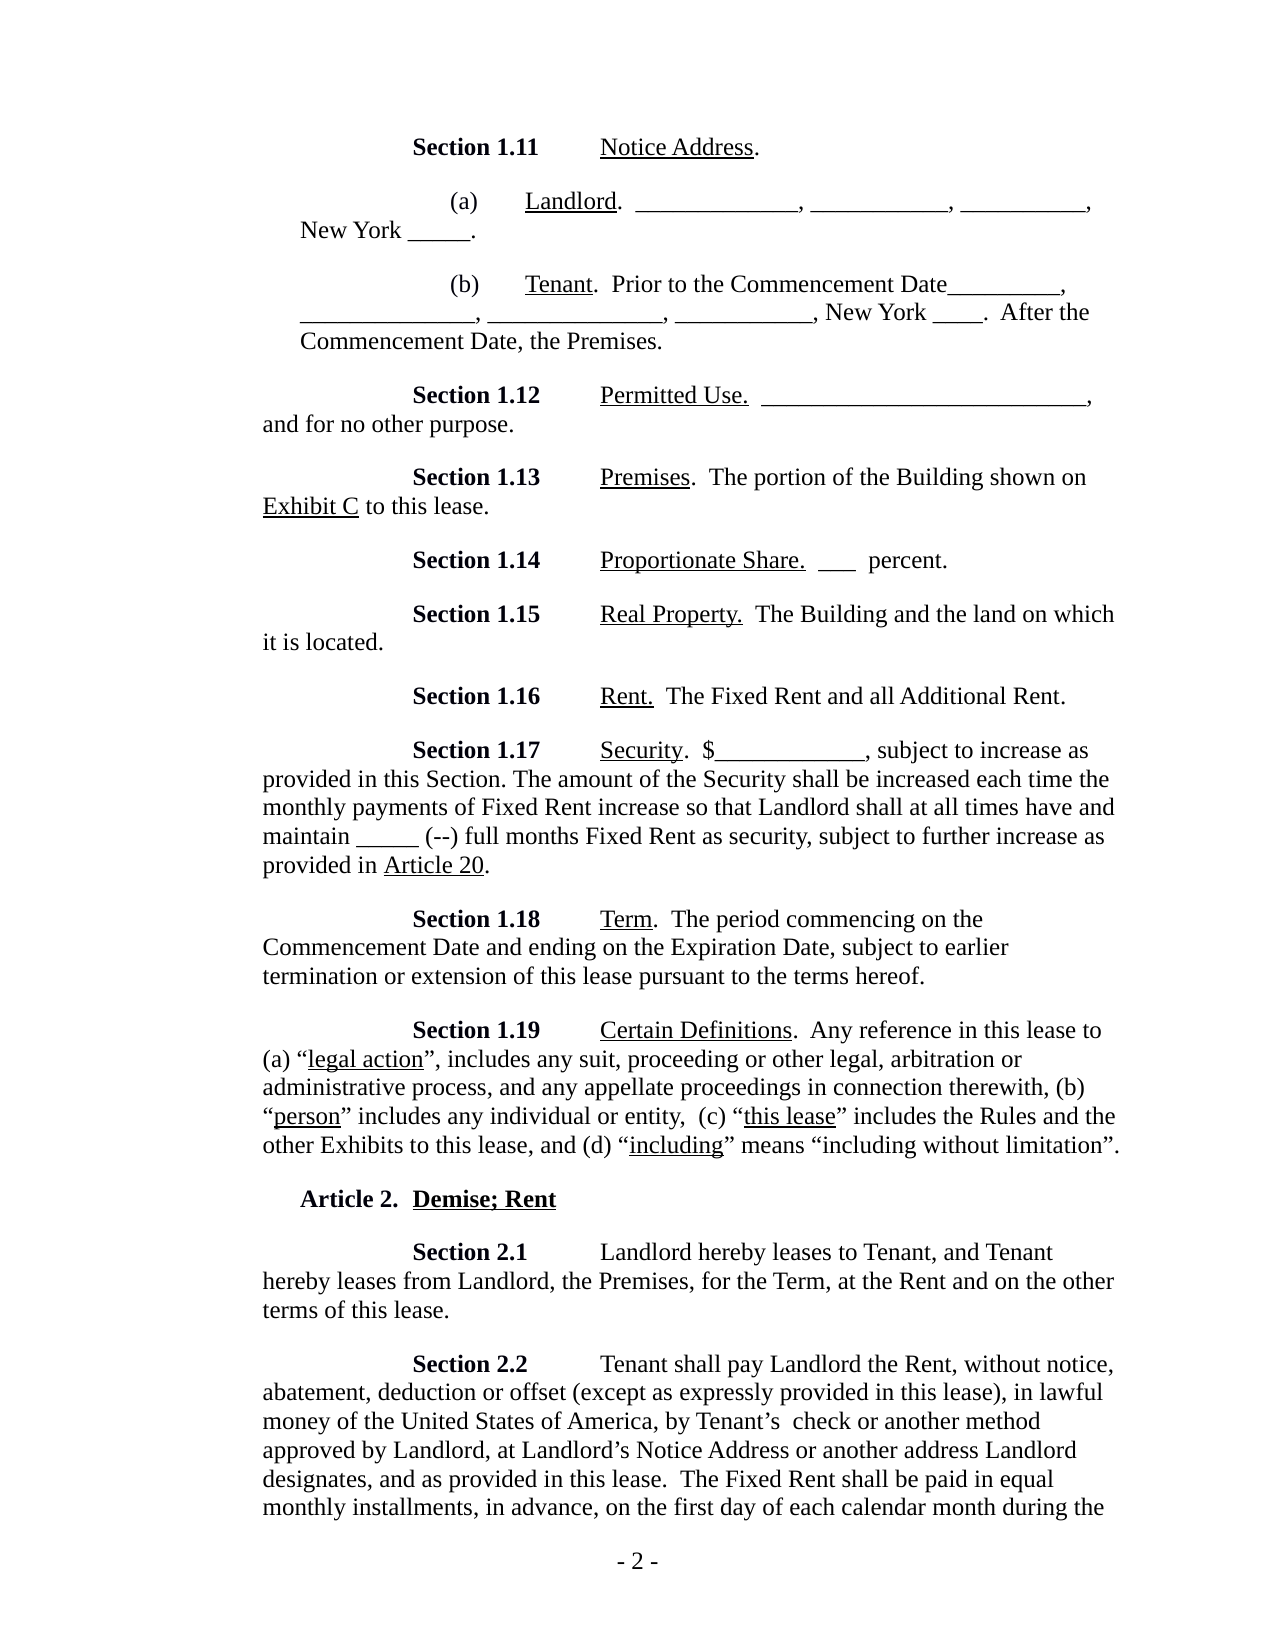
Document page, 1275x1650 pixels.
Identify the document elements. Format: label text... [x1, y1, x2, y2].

subtitle Tenant shall pay Landlord the Rent, without notice, abatement, deduction or offset (except as expressly provided in this lease), in lawful money of the United States of America, by Tenant’s check or another method approved by Landlord, at Landlord’s Notice Address or another address Landlord designates, and as provided in this lease. The Fixed Rent shall be paid in equal monthly installments, in advance, on the first day of each calendar month during the [262, 1349, 1125, 1521]
subtitle Permitted Use. __________________________, and for no other purpose. [262, 380, 1125, 437]
subtitle Real Property. The Building and the land on which it is located. [262, 599, 1125, 656]
subtitle Tenant. Prior to the Commencement Date_________, ______________, ______________, ___________, New York ____. After the Commencement Date, the Premises. [300, 269, 1125, 355]
subtitle Notice Address. [262, 132, 1125, 161]
subtitle Landlord. _____________, ___________, __________, New York _____. [300, 186, 1125, 244]
subtitle Security. $____________, subject to increase as provided in this Section. The amount of the Security shall be increased each time the monthly payments of Fixed Rent increase so that Landlord shall at all times have and maintain _____ (--) full months Fixed Rent as security, subject to further increase as provided in Article 20. [262, 735, 1125, 879]
subtitle Demise; Rent [300, 1184, 1125, 1212]
subtitle Landlord hereby leases to Tenant, and Tenant hereby leases from Landlord, the Premises, for the Term, at the Rent and on the other terms of this lease. [262, 1237, 1125, 1324]
subtitle Rent. The Fixed Rent and all Additional Rent. [262, 681, 1125, 710]
subtitle Proportionate Share. ___ percent. [262, 545, 1125, 574]
subtitle Premises. The portion of the Building shown on Exhibit C to this lease. [262, 462, 1125, 520]
subtitle Certain Definitions. Any reference in this lease to (a) “legal action”, includes any suit, proceeding or other legal, arbitration or administrative process, and any appellate proceedings in connection therewith, (b) “person” includes any individual or entity, (c) “this lease” includes the Rules and the other Exhibits to this lease, and (d) “including” means “including without limitation”. [262, 1015, 1125, 1159]
subtitle Term. The period commencing on the Commencement Date and ending on the Expiration Date, subject to earlier termination or extension of this lease pursuant to the terms hereof. [262, 904, 1125, 990]
